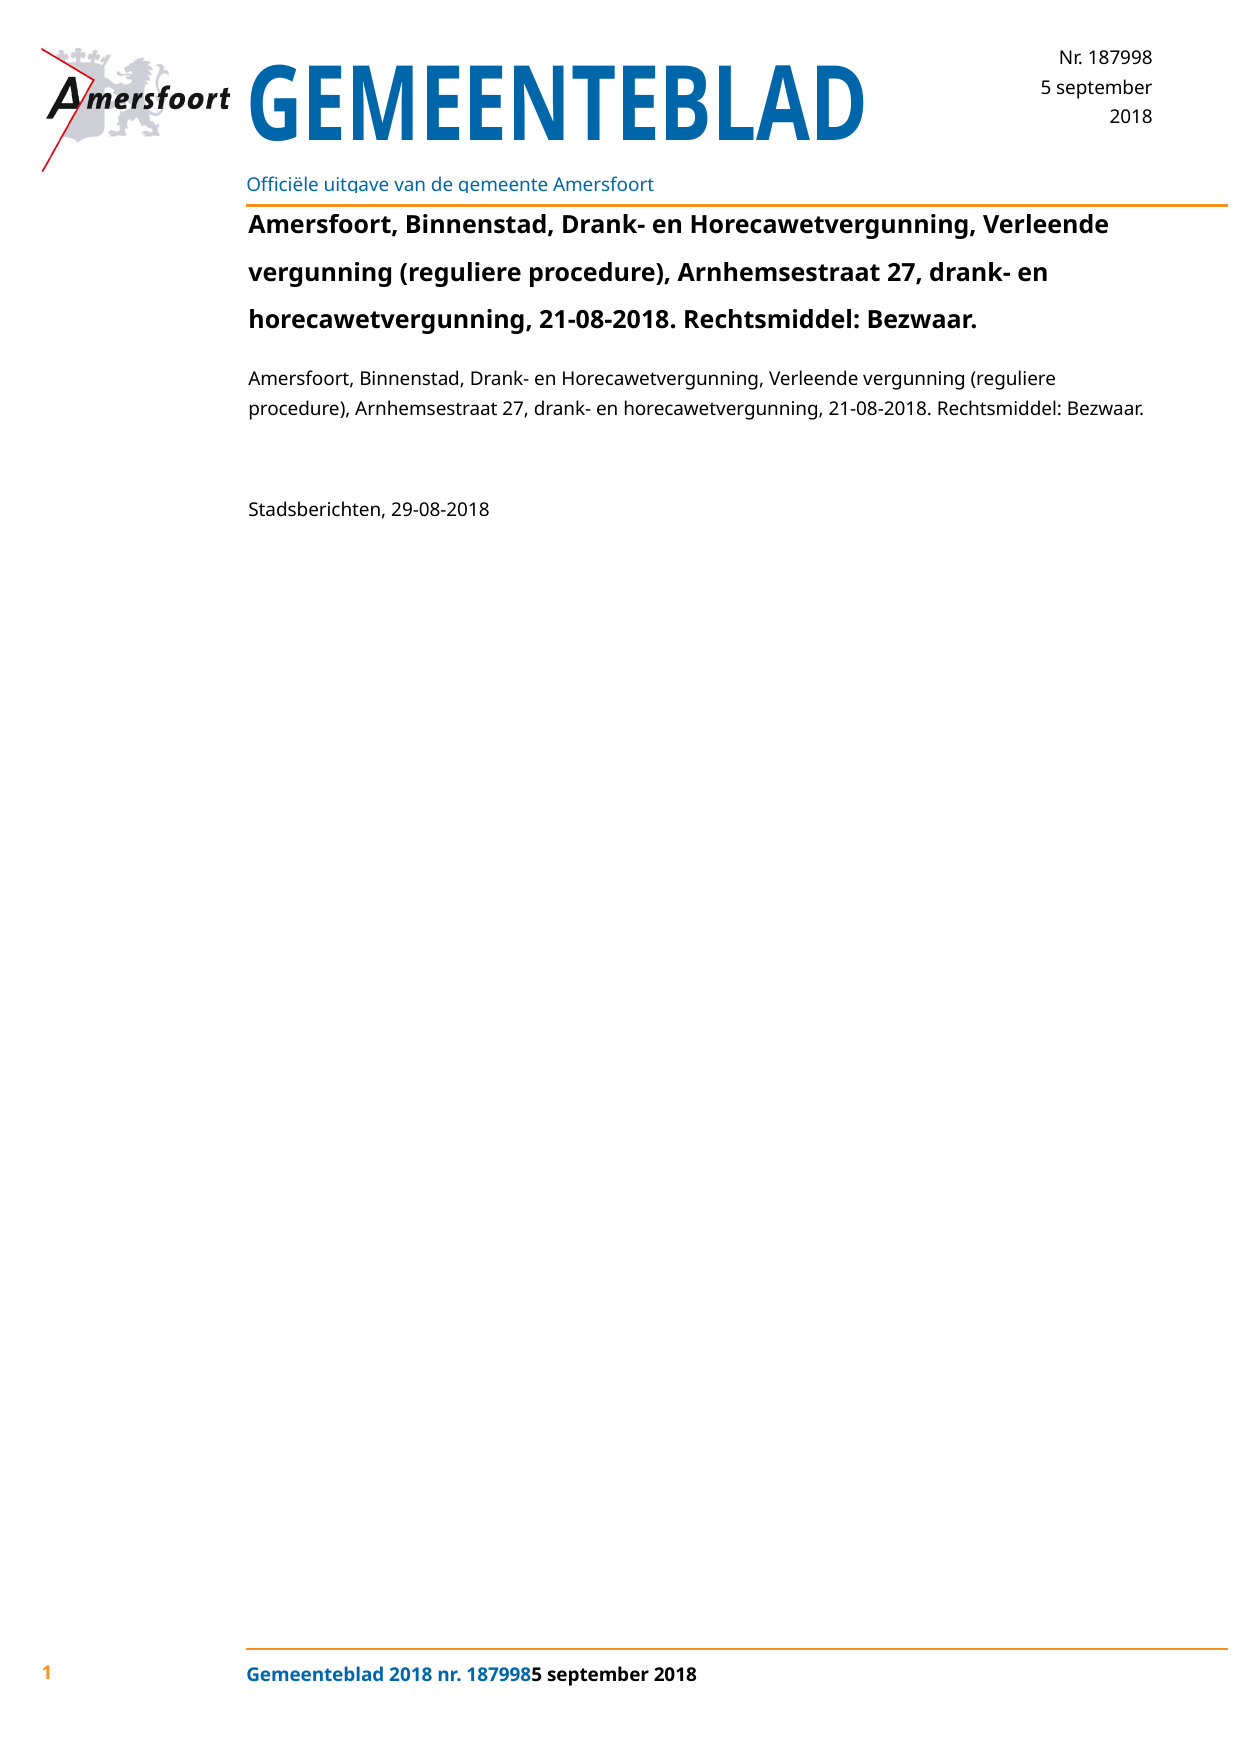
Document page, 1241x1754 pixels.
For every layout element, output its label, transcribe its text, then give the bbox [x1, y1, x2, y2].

text Amersfoort, Binnenstad, Drank- en Horecawetvergunning, Verleende vergunning (reguliere procedure), Arnhemsestraat 27, drank- en horecawetvergunning, 21-08-2018. Rechtsmiddel: Bezwaar. [248, 207, 1152, 336]
picture [41, 47, 231, 172]
text Stadsberichten, 29-08-2018 [248, 496, 1152, 522]
text Amersfoort, Binnenstad, Drank- en Horecawetvergunning, Verleende vergunning (reguliere procedure), Arnhemsestraat 27, drank- en horecawetvergunning, 21-08-2018. Rechtsmiddel: Bezwaar. [248, 366, 1152, 421]
